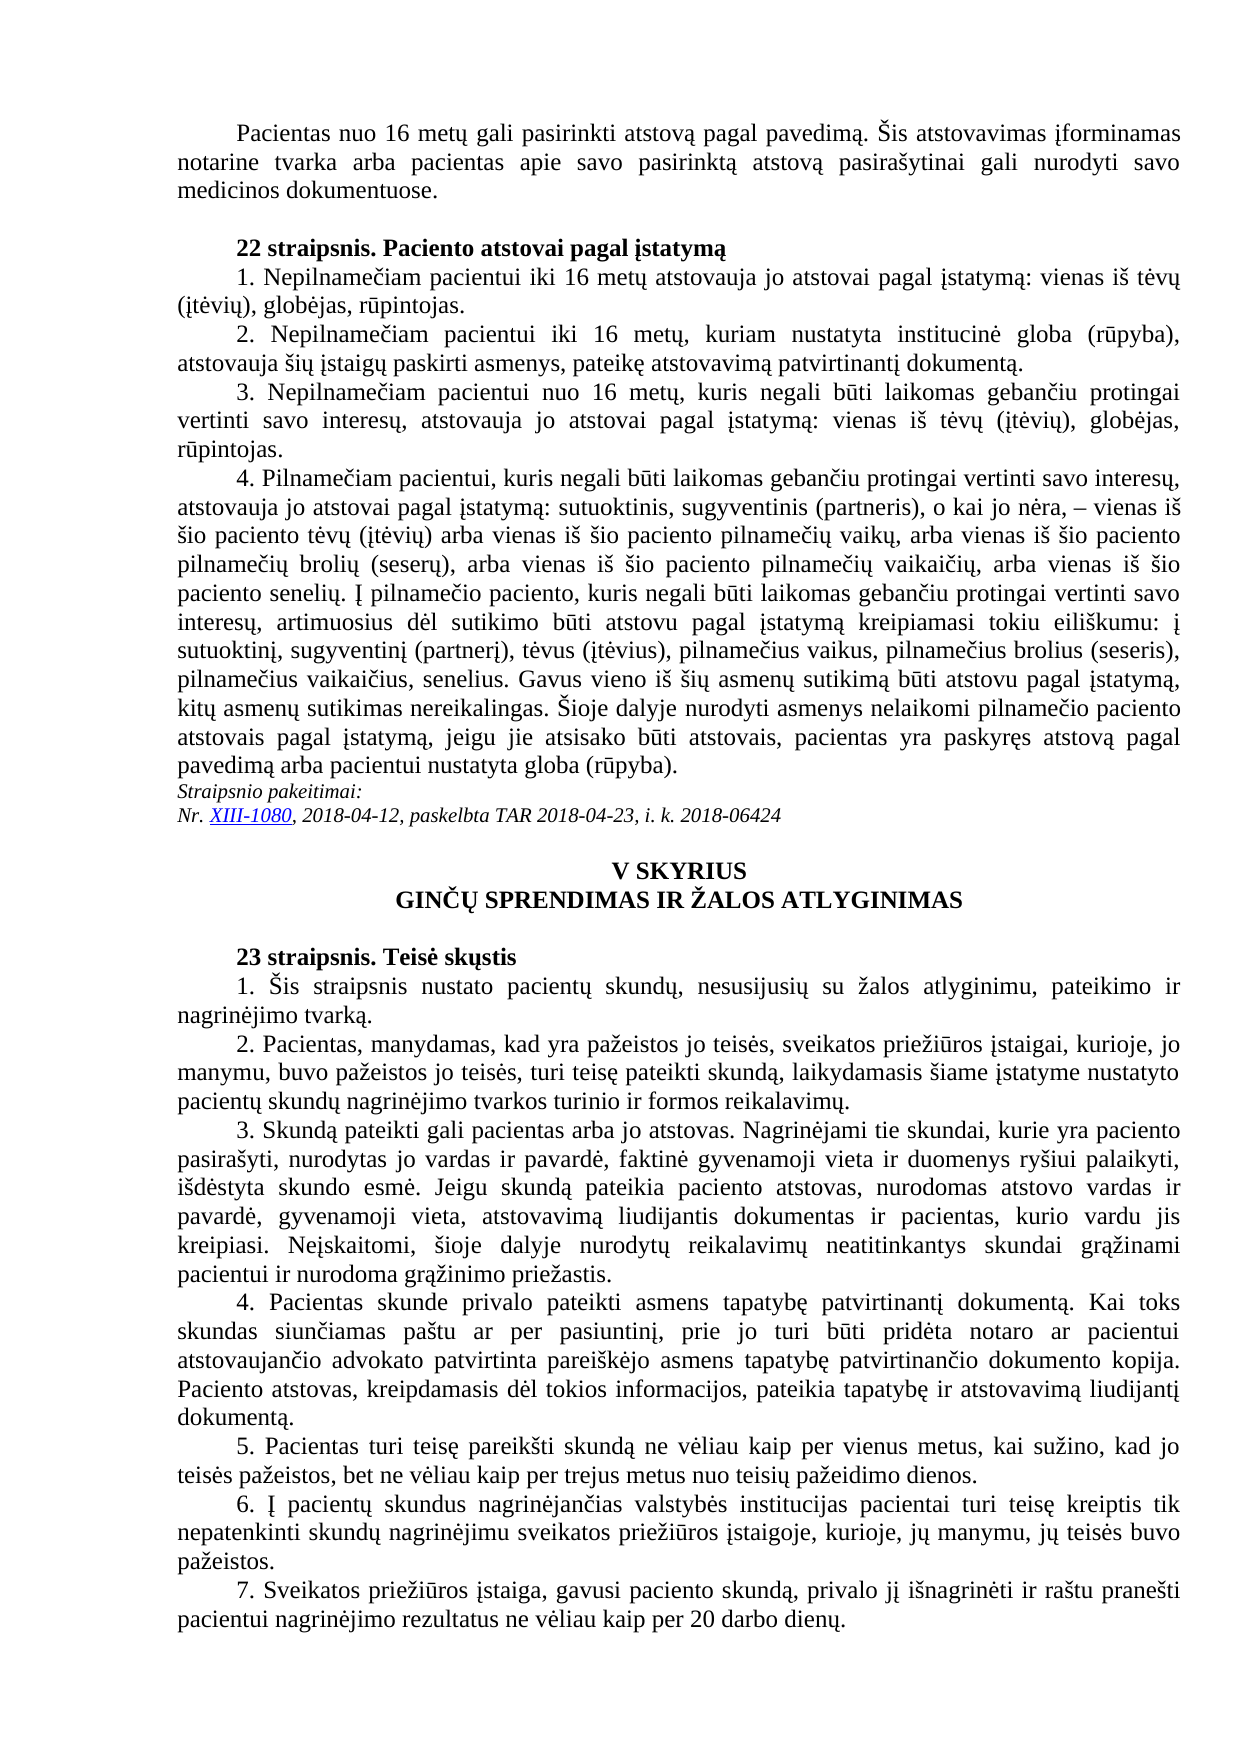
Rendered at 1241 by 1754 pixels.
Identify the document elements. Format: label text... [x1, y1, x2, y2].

text 4. Pilnamečiam pacientui, kuris negali būti laikomas gebančiu protingai vertinti savo interesų, atstovauja jo atstovai pagal įstatymą: sutuoktinis, sugyventinis (partneris), o kai jo nėra, – vienas iš šio paciento tėvų (įtėvių) arba vienas iš šio paciento pilnamečių vaikų, arba vienas iš šio paciento pilnamečių brolių (seserų), arba vienas iš šio paciento pilnamečių vaikaičių, arba vienas iš šio paciento senelių. Į pilnamečio paciento, kuris negali būti laikomas gebančiu protingai vertinti savo interesų, artimuosius dėl sutikimo būti atstovu pagal įstatymą kreipiamasi tokiu eiliškumu: į sutuoktinį, sugyventinį (partnerį), tėvus (įtėvius), pilnamečius vaikus, pilnamečius brolius (seseris), pilnamečius vaikaičius, senelius. Gavus vieno iš šių asmenų sutikimą būti atstovu pagal įstatymą, kitų asmenų sutikimas nereikalingas. Šioje dalyje nurodyti asmenys nelaikomi pilnamečio paciento atstovais pagal įstatymą, jeigu jie atsisako būti atstovais, pacientas yra paskyręs atstovą pagal pavedimą arba pacientui nustatyta globa (rūpyba). [177, 463, 1181, 779]
text 5. Pacientas turi teisę pareikšti skundą ne vėliau kaip per vienus metus, kai sužino, kad jo teisės pažeistos, bet ne vėliau kaip per trejus metus nuo teisių pažeidimo dienos. [177, 1431, 1181, 1489]
text 1. Šis straipsnis nustato pacientų skundų, nesusijusių su žalos atlyginimu, pateikimo ir nagrinėjimo tvarką. [177, 971, 1181, 1029]
text 7. Sveikatos priežiūros įstaiga, gavusi paciento skundą, privalo jį išnagrinėti ir raštu pranešti pacientui nagrinėjimo rezultatus ne vėliau kaip per 20 darbo dienų. [177, 1575, 1181, 1632]
text 4. Pacientas skunde privalo pateikti asmens tapatybę patvirtinantį dokumentą. Kai toks skundas siunčiamas paštu ar per pasiuntinį, prie jo turi būti pridėta notaro ar pacientui atstovaujančio advokato patvirtinta pareiškėjo asmens tapatybę patvirtinančio dokumento kopija. Paciento atstovas, kreipdamasis dėl tokios informacijos, pateikia tapatybę ir atstovavimą liudijantį dokumentą. [177, 1287, 1181, 1431]
text Pacientas nuo 16 metų gali pasirinkti atstovą pagal pavedimą. Šis atstovavimas įforminamas notarine tvarka arba pacientas apie savo pasirinktą atstovą pasirašytinai gali nurodyti savo medicinos dokumentuose. [177, 118, 1181, 204]
text 2. Nepilnamečiam pacientui iki 16 metų, kuriam nustatyta institucinė globa (rūpyba), atstovauja šių įstaigų paskirti asmenys, pateikę atstovavimą patvirtinantį dokumentą. [177, 319, 1181, 377]
text 3. Skundą pateikti gali pacientas arba jo atstovas. Nagrinėjami tie skundai, kurie yra paciento pasirašyti, nurodytas jo vardas ir pavardė, faktinė gyvenamoji vieta ir duomenys ryšiui palaikyti, išdėstyta skundo esmė. Jeigu skundą pateikia paciento atstovas, nurodomas atstovo vardas ir pavardė, gyvenamoji vieta, atstovavimą liudijantis dokumentas ir pacientas, kurio vardu jis kreipiasi. Neįskaitomi, šioje dalyje nurodytų reikalavimų neatitinkantys skundai grąžinami pacientui ir nurodoma grąžinimo priežastis. [177, 1115, 1181, 1287]
text 1. Nepilnamečiam pacientui iki 16 metų atstovauja jo atstovai pagal įstatymą: vienas iš tėvų (įtėvių), globėjas, rūpintojas. [177, 262, 1181, 319]
text Nr. XIII-1080, 2018-04-12, paskelbta TAR 2018-04-23, i. k. 2018-06424 [177, 803, 1181, 827]
text V SKYRIUS [177, 856, 1181, 885]
text 2. Pacientas, manydamas, kad yra pažeistos jo teisės, sveikatos priežiūros įstaigai, kurioje, jo manymu, buvo pažeistos jo teisės, turi teisę pateikti skundą, laikydamasis šiame įstatyme nustatyto pacientų skundų nagrinėjimo tvarkos turinio ir formos reikalavimų. [177, 1029, 1181, 1115]
text 22 straipsnis. Paciento atstovai pagal įstatymą [177, 233, 1181, 262]
text GINČŲ SPRENDIMAS IR ŽALOS ATLYGINIMAS [177, 885, 1181, 914]
text Straipsnio pakeitimai: [177, 779, 1181, 803]
text 6. Į pacientų skundus nagrinėjančias valstybės institucijas pacientai turi teisę kreiptis tik nepatenkinti skundų nagrinėjimu sveikatos priežiūros įstaigoje, kurioje, jų manymu, jų teisės buvo pažeistos. [177, 1489, 1181, 1575]
text 23 straipsnis. Teisė skųstis [177, 942, 1181, 971]
text 3. Nepilnamečiam pacientui nuo 16 metų, kuris negali būti laikomas gebančiu protingai vertinti savo interesų, atstovauja jo atstovai pagal įstatymą: vienas iš tėvų (įtėvių), globėjas, rūpintojas. [177, 377, 1181, 463]
